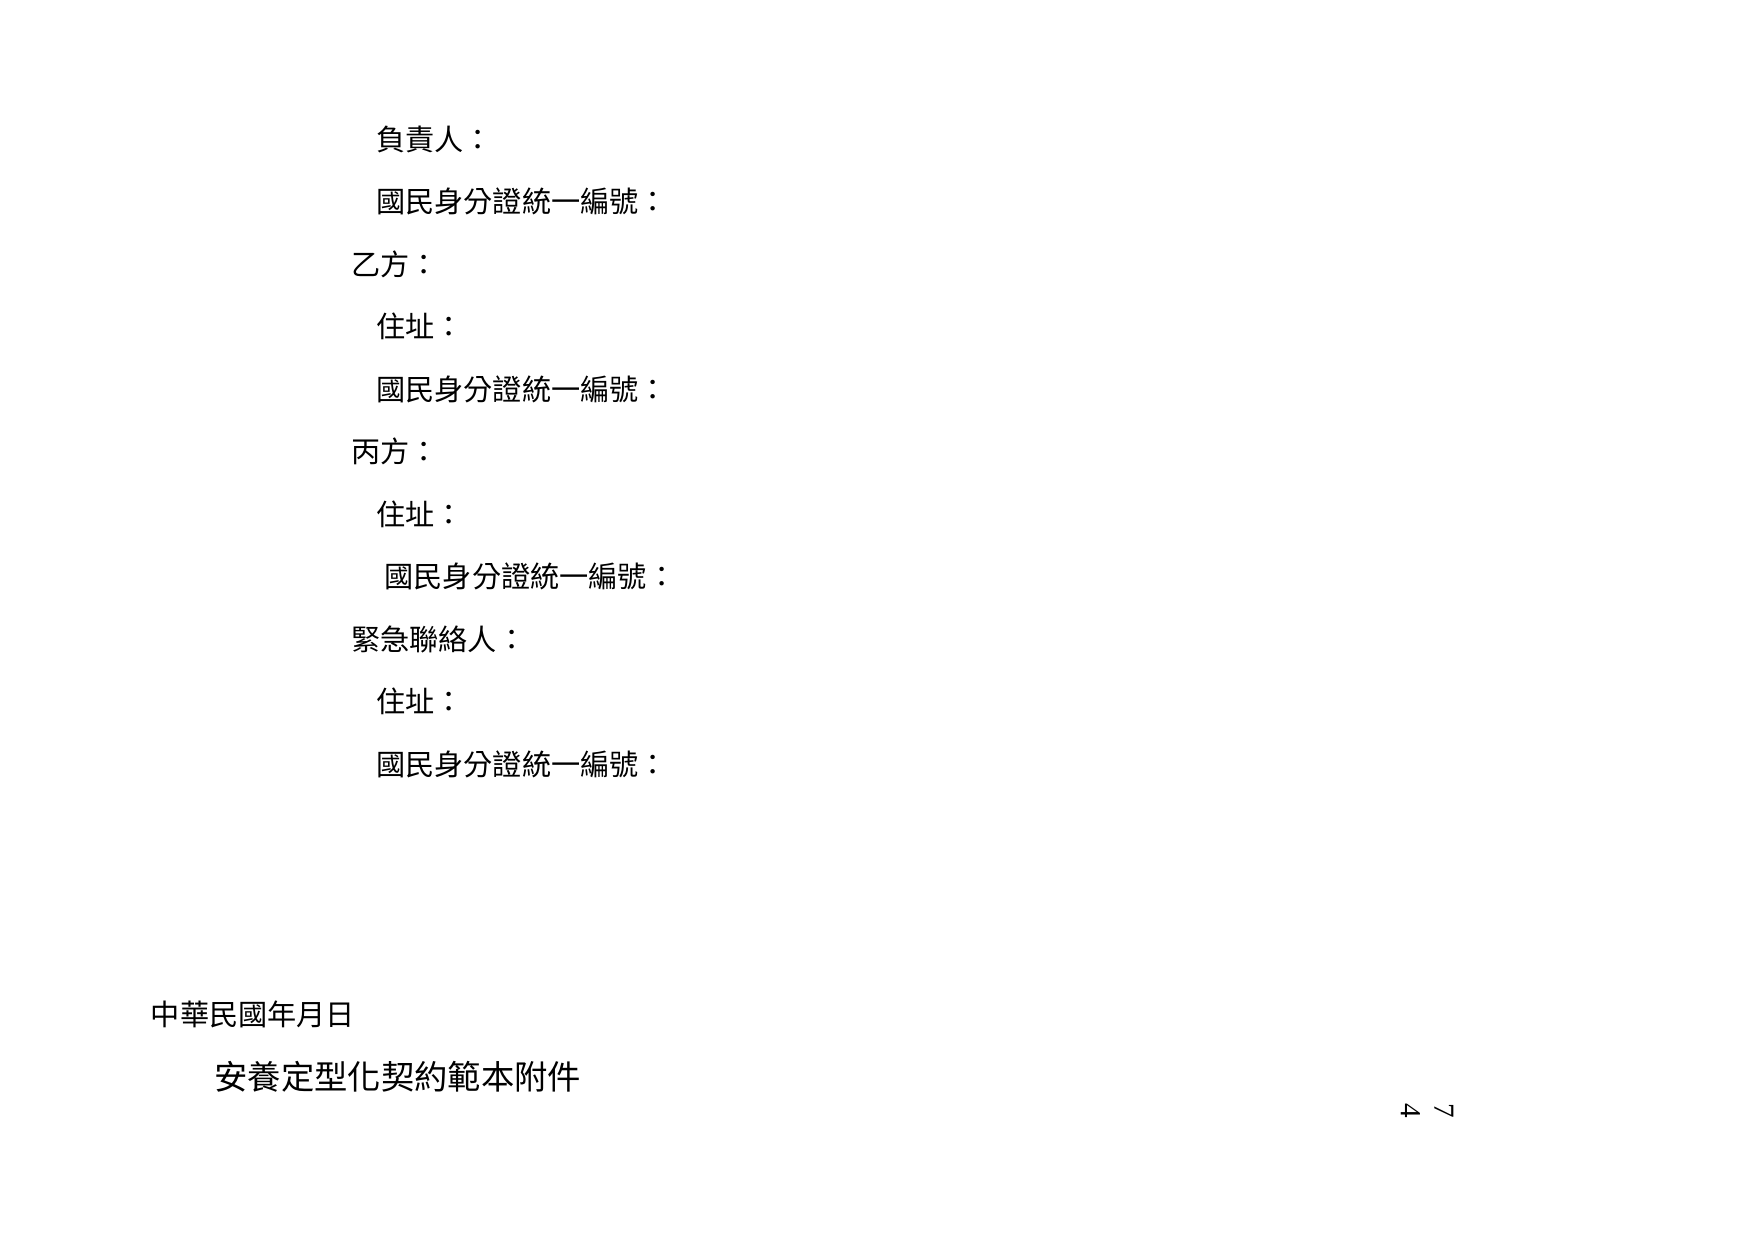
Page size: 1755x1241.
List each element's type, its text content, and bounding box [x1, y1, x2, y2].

table_header 負責人： 國民身分證統一編號： 乙方： 住址： 國民身分證統一編號： 丙方： 住址： 國民身分證統一編號： 緊急聯絡人： 住址： 國民身分證統一編號： 中華民國年月日 [148, 96, 1616, 1033]
text 安養定型化契約範本附件 [148, 1033, 1606, 1096]
